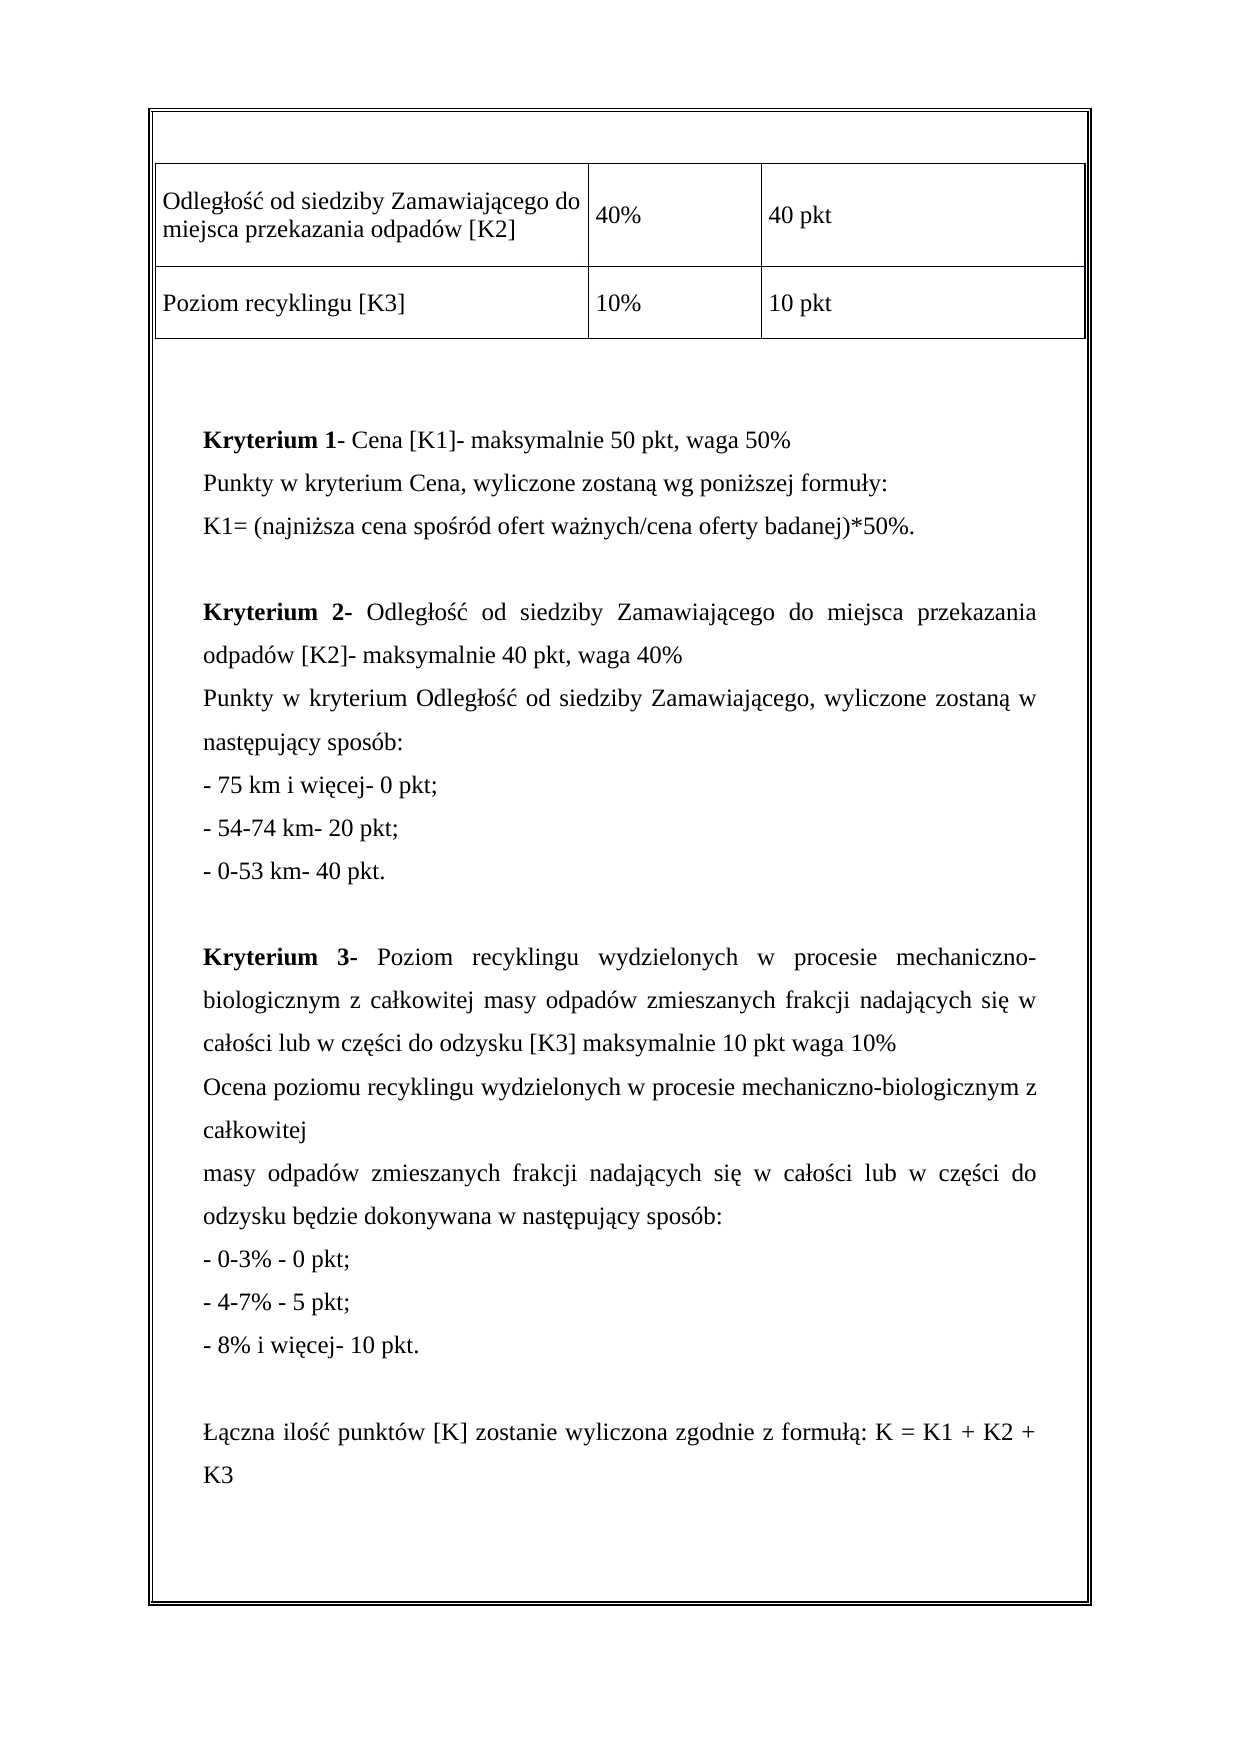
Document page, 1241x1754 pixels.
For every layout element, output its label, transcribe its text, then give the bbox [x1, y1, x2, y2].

text Kryterium 1- Cena [K1]- maksymalnie 50 pkt, waga 50% [203, 425, 1037, 453]
text - 0-3% - 0 pkt; [203, 1244, 1037, 1273]
text - 75 km i więcej- 0 pkt; [203, 770, 1037, 798]
table_cell Odległość od siedziby Zamawiającego do miejsca przekazania odpadów [K2] [156, 164, 588, 266]
text Łączna ilość punktów [K] zostanie wyliczona zgodnie z formułą: K = K1 + K2 + K3 [203, 1417, 1037, 1488]
text K1= (najniższa cena spośród ofert ważnych/cena oferty badanej)*50%. [203, 511, 1037, 540]
text Punkty w kryterium Odległość od siedziby Zamawiającego, wyliczone zostaną w następujący sposób: [203, 683, 1037, 755]
table_cell 40 pkt [762, 164, 1084, 266]
text - 8% i więcej- 10 pkt. [203, 1330, 1037, 1359]
table_cell 10 pkt [762, 267, 1084, 337]
text Kryterium 2- Odległość od siedziby Zamawiającego do miejsca przekazania odpadów [K2]- maksymalnie 40 pkt, waga 40% [203, 597, 1037, 669]
table_cell 40% [589, 164, 761, 266]
text Punkty w kryterium Cena, wyliczone zostaną wg poniższej formuły: [203, 468, 1037, 497]
text - 54-74 km- 20 pkt; [203, 813, 1037, 842]
text - 4-7% - 5 pkt; [203, 1287, 1037, 1316]
table_cell Poziom recyklingu [K3] [156, 267, 588, 337]
text - 0-53 km- 40 pkt. [203, 856, 1037, 885]
text Kryterium 3- Poziom recyklingu wydzielonych w procesie mechaniczno-biologicznym z całkowitej masy odpadów zmieszanych frakcji nadających się w całości lub w części do odzysku [K3] maksymalnie 10 pkt waga 10% [203, 942, 1037, 1057]
text masy odpadów zmieszanych frakcji nadających się w całości lub w części do odzysku będzie dokonywana w następujący sposób: [203, 1158, 1037, 1230]
table_cell 10% [589, 267, 761, 337]
text Ocena poziomu recyklingu wydzielonych w procesie mechaniczno-biologicznym z całkowitej [203, 1072, 1037, 1143]
